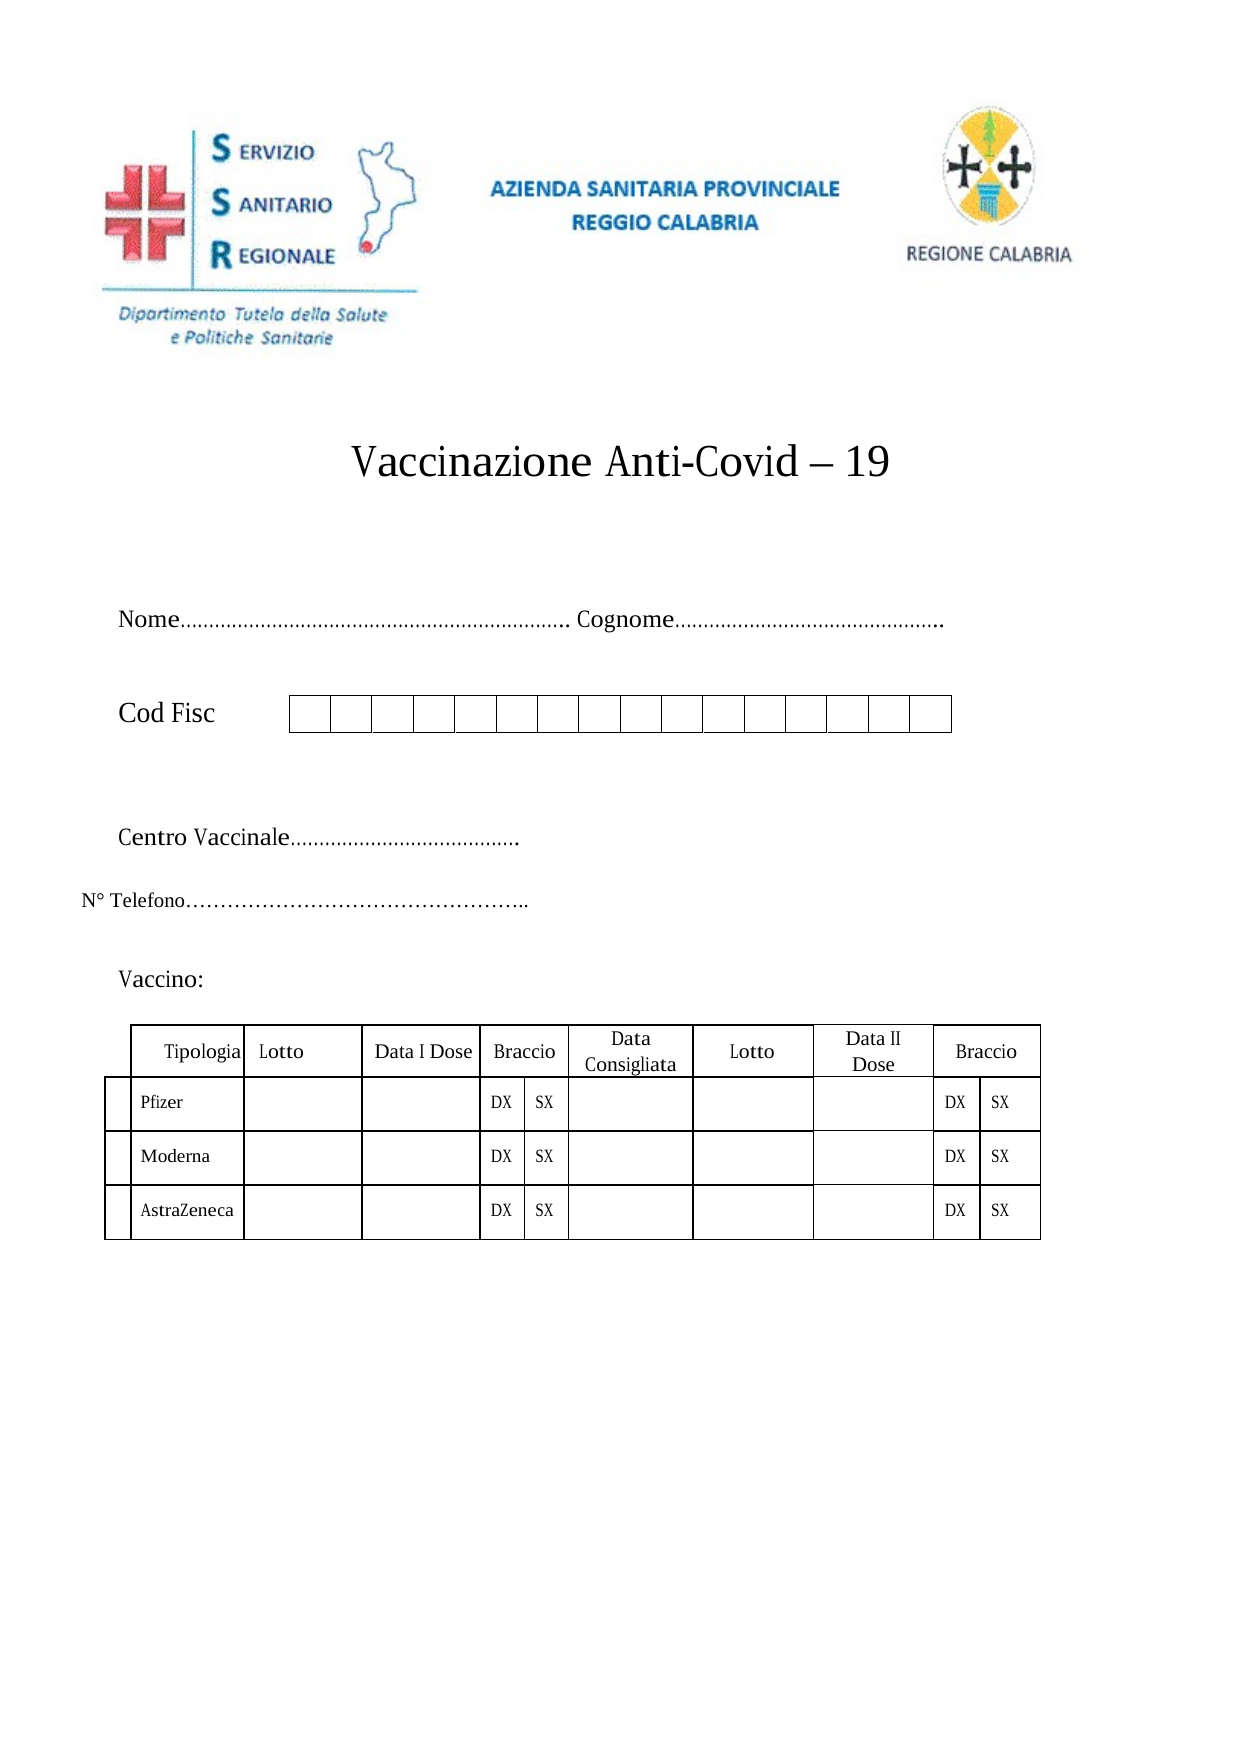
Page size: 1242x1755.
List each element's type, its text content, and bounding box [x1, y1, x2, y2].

table_cell [106, 1078, 130, 1130]
table_header [105, 1024, 130, 1076]
text [621, 696, 661, 729]
table_cell AstraZeneca [132, 1186, 243, 1238]
table_cell [363, 1186, 479, 1238]
text [827, 696, 868, 729]
table_header Braccio [934, 1026, 1040, 1076]
text [331, 696, 371, 729]
text Nome………………………………………………………….. Cognome……………………………………….. [118, 605, 1110, 632]
table_cell [814, 1185, 933, 1238]
table_cell [106, 1186, 130, 1238]
table_cell DX [481, 1132, 524, 1184]
text Vaccino: [118, 964, 1110, 993]
text Cod Fisc [118, 695, 289, 729]
table_cell [694, 1186, 813, 1238]
text N° Telefono………………………………………….. [81, 891, 1110, 912]
table_header Lotto [245, 1026, 361, 1076]
table_cell [569, 1132, 692, 1184]
table_cell [245, 1132, 361, 1184]
table_cell SX [981, 1078, 1040, 1130]
text [952, 695, 1110, 729]
text [290, 696, 330, 729]
table_cell SX [525, 1186, 568, 1238]
text [497, 696, 537, 729]
table_cell [814, 1131, 933, 1184]
text [786, 696, 826, 729]
text [372, 696, 413, 729]
table_cell [245, 1078, 361, 1130]
table_cell [245, 1186, 361, 1238]
table_cell DX [481, 1186, 524, 1238]
table_cell [363, 1132, 479, 1184]
table_cell [106, 1132, 130, 1184]
table_cell SX [525, 1078, 568, 1130]
table_cell [694, 1132, 813, 1184]
text [538, 696, 578, 729]
table_cell Moderna [132, 1132, 243, 1184]
table_cell SX [981, 1186, 1040, 1238]
table_header Tipologia [132, 1026, 243, 1076]
table_header Data II Dose [814, 1025, 933, 1076]
table_cell SX [981, 1132, 1040, 1184]
text [455, 696, 496, 729]
text Centro Vaccinale…………………………………. [118, 822, 1110, 849]
table_header Data Consigliata [569, 1026, 692, 1076]
text [662, 696, 702, 729]
text [579, 696, 620, 729]
table_cell [569, 1186, 692, 1238]
table_cell DX [481, 1078, 524, 1130]
table_cell Pfizer [132, 1078, 243, 1130]
table_cell [694, 1078, 813, 1130]
table_header Braccio [481, 1026, 568, 1076]
table_cell DX [934, 1132, 979, 1184]
text [910, 696, 951, 729]
text [703, 696, 744, 729]
text Vaccinazione Anti-Covid – 19 [351, 435, 1110, 485]
table_cell DX [934, 1078, 979, 1130]
table_cell SX [525, 1132, 568, 1184]
text [414, 696, 454, 729]
table_header Lotto [694, 1026, 813, 1076]
table_cell [814, 1077, 933, 1130]
text [869, 696, 909, 729]
table_cell [569, 1078, 692, 1130]
text [745, 696, 785, 729]
table_cell [363, 1078, 479, 1130]
table_header Data I Dose [363, 1026, 479, 1076]
table_cell DX [934, 1186, 979, 1238]
